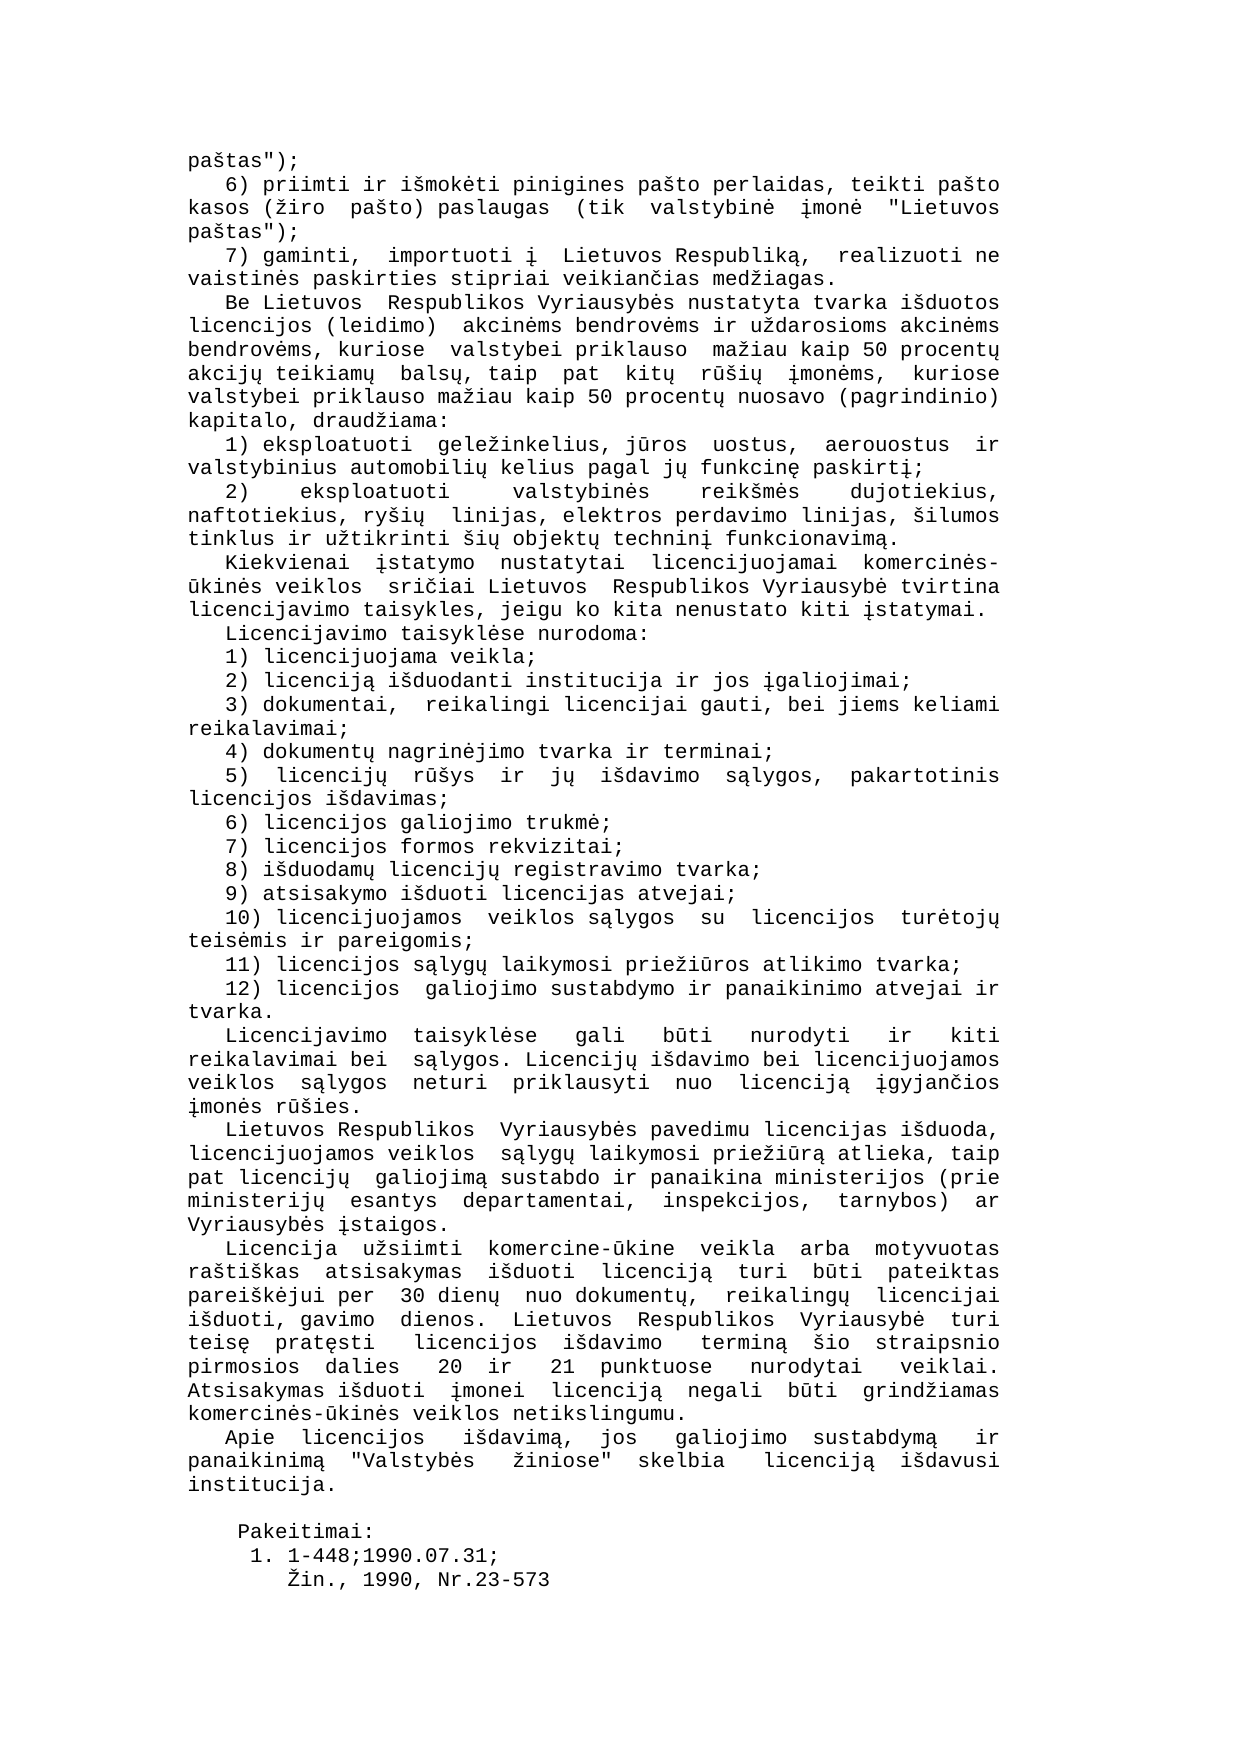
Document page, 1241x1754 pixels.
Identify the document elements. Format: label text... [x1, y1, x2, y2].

text 7) licencijos formos rekvizitai; [187, 836, 1053, 859]
text pirmosios dalies 20 ir 21 punktuose nurodytai veiklai. [187, 1356, 1053, 1379]
text tinklus ir užtikrinti šių objektų techninį funkcionavimą. [187, 528, 1053, 552]
text valstybinius automobilių kelius pagal jų funkcinę paskirtį; [187, 457, 1053, 481]
text naftotiekius, ryšių linijas, elektros perdavimo linijas, šilumos [187, 505, 1053, 528]
text Lietuvos Respublikos Vyriausybės pavedimu licencijas išduoda, [187, 1119, 1053, 1143]
text Licencija užsiimti komercine-ūkine veikla arba motyvuotas [187, 1238, 1053, 1261]
text institucija. [187, 1474, 1053, 1498]
text valstybei priklauso mažiau kaip 50 procentų nuosavo (pagrindinio) [187, 386, 1053, 410]
text komercinės-ūkinės veiklos netikslingumu. [187, 1403, 1053, 1427]
text 12) licencijos galiojimo sustabdymo ir panaikinimo atvejai ir [187, 978, 1053, 1001]
text ūkinės veiklos sričiai Lietuvos Respublikos Vyriausybė tvirtina [187, 576, 1053, 599]
text 3) dokumentai, reikalingi licencijai gauti, bei jiems keliami [187, 694, 1053, 717]
text 7) gaminti, importuoti į Lietuvos Respubliką, realizuoti ne [187, 244, 1053, 268]
text panaikinimą "Valstybės žiniose" skelbia licenciją išdavusi [187, 1451, 1053, 1474]
text teisę pratęsti licencijos išdavimo terminą šio straipsnio [187, 1332, 1053, 1356]
text teisėmis ir pareigomis; [187, 930, 1053, 954]
text kapitalo, draudžiama: [187, 410, 1053, 434]
text Licencijavimo taisyklėse nurodoma: [187, 623, 1053, 647]
text 1) eksploatuoti geležinkelius, jūros uostus, aerouostus ir [187, 434, 1053, 457]
text įmonės rūšies. [187, 1096, 1053, 1119]
text kasos (žiro pašto) paslaugas (tik valstybinė įmonė "Lietuvos [187, 197, 1053, 221]
text Vyriausybės įstaigos. [187, 1214, 1053, 1238]
text veiklos sąlygos neturi priklausyti nuo licenciją įgyjančios [187, 1072, 1053, 1096]
text 6) priimti ir išmokėti pinigines pašto perlaidas, teikti pašto [187, 174, 1053, 197]
text reikalavimai bei sąlygos. Licencijų išdavimo bei licencijuojamos [187, 1048, 1053, 1072]
text Pakeitimai: [187, 1521, 1053, 1545]
text 1. 1-448;1990.07.31; [187, 1545, 1053, 1569]
text Žin., 1990, Nr.23-573 [187, 1569, 1053, 1592]
text pat licencijų galiojimą sustabdo ir panaikina ministerijos (prie [187, 1167, 1053, 1190]
text licencijavimo taisykles, jeigu ko kita nenustato kiti įstatymai. [187, 599, 1053, 623]
text 6) licencijos galiojimo trukmė; [187, 812, 1053, 836]
text Kiekvienai įstatymo nustatytai licencijuojamai komercinės- [187, 552, 1053, 576]
text bendrovėms, kuriose valstybei priklauso mažiau kaip 50 procentų [187, 339, 1053, 363]
text ministerijų esantys departamentai, inspekcijos, tarnybos) ar [187, 1190, 1053, 1214]
text išduoti, gavimo dienos. Lietuvos Respublikos Vyriausybė turi [187, 1309, 1053, 1332]
text tvarka. [187, 1001, 1053, 1025]
text reikalavimai; [187, 717, 1053, 741]
text 4) dokumentų nagrinėjimo tvarka ir terminai; [187, 741, 1053, 765]
text 2) licenciją išduodanti institucija ir jos įgaliojimai; [187, 670, 1053, 694]
text 10) licencijuojamos veiklos sąlygos su licencijos turėtojų [187, 907, 1053, 930]
text 9) atsisakymo išduoti licencijas atvejai; [187, 883, 1053, 907]
text akcijų teikiamų balsų, taip pat kitų rūšių įmonėms, kuriose [187, 363, 1053, 386]
text 5) licencijų rūšys ir jų išdavimo sąlygos, pakartotinis [187, 765, 1053, 788]
text 8) išduodamų licencijų registravimo tvarka; [187, 859, 1053, 883]
text licencijos išdavimas; [187, 788, 1053, 812]
text Licencijavimo taisyklėse gali būti nurodyti ir kiti [187, 1025, 1053, 1048]
text licencijuojamos veiklos sąlygų laikymosi priežiūrą atlieka, taip [187, 1143, 1053, 1167]
text 2) eksploatuoti valstybinės reikšmės dujotiekius, [187, 481, 1053, 505]
text paštas"); [187, 221, 1053, 244]
text Apie licencijos išdavimą, jos galiojimo sustabdymą ir [187, 1427, 1053, 1451]
text paštas"); [187, 150, 1053, 174]
text pareiškėjui per 30 dienų nuo dokumentų, reikalingų licencijai [187, 1285, 1053, 1309]
text raštiškas atsisakymas išduoti licenciją turi būti pateiktas [187, 1261, 1053, 1285]
text licencijos (leidimo) akcinėms bendrovėms ir uždarosioms akcinėms [187, 316, 1053, 339]
text 1) licencijuojama veikla; [187, 647, 1053, 670]
text 11) licencijos sąlygų laikymosi priežiūros atlikimo tvarka; [187, 954, 1053, 978]
text Be Lietuvos Respublikos Vyriausybės nustatyta tvarka išduotos [187, 292, 1053, 316]
text vaistinės paskirties stipriai veikiančias medžiagas. [187, 268, 1053, 292]
text Atsisakymas išduoti įmonei licenciją negali būti grindžiamas [187, 1379, 1053, 1403]
